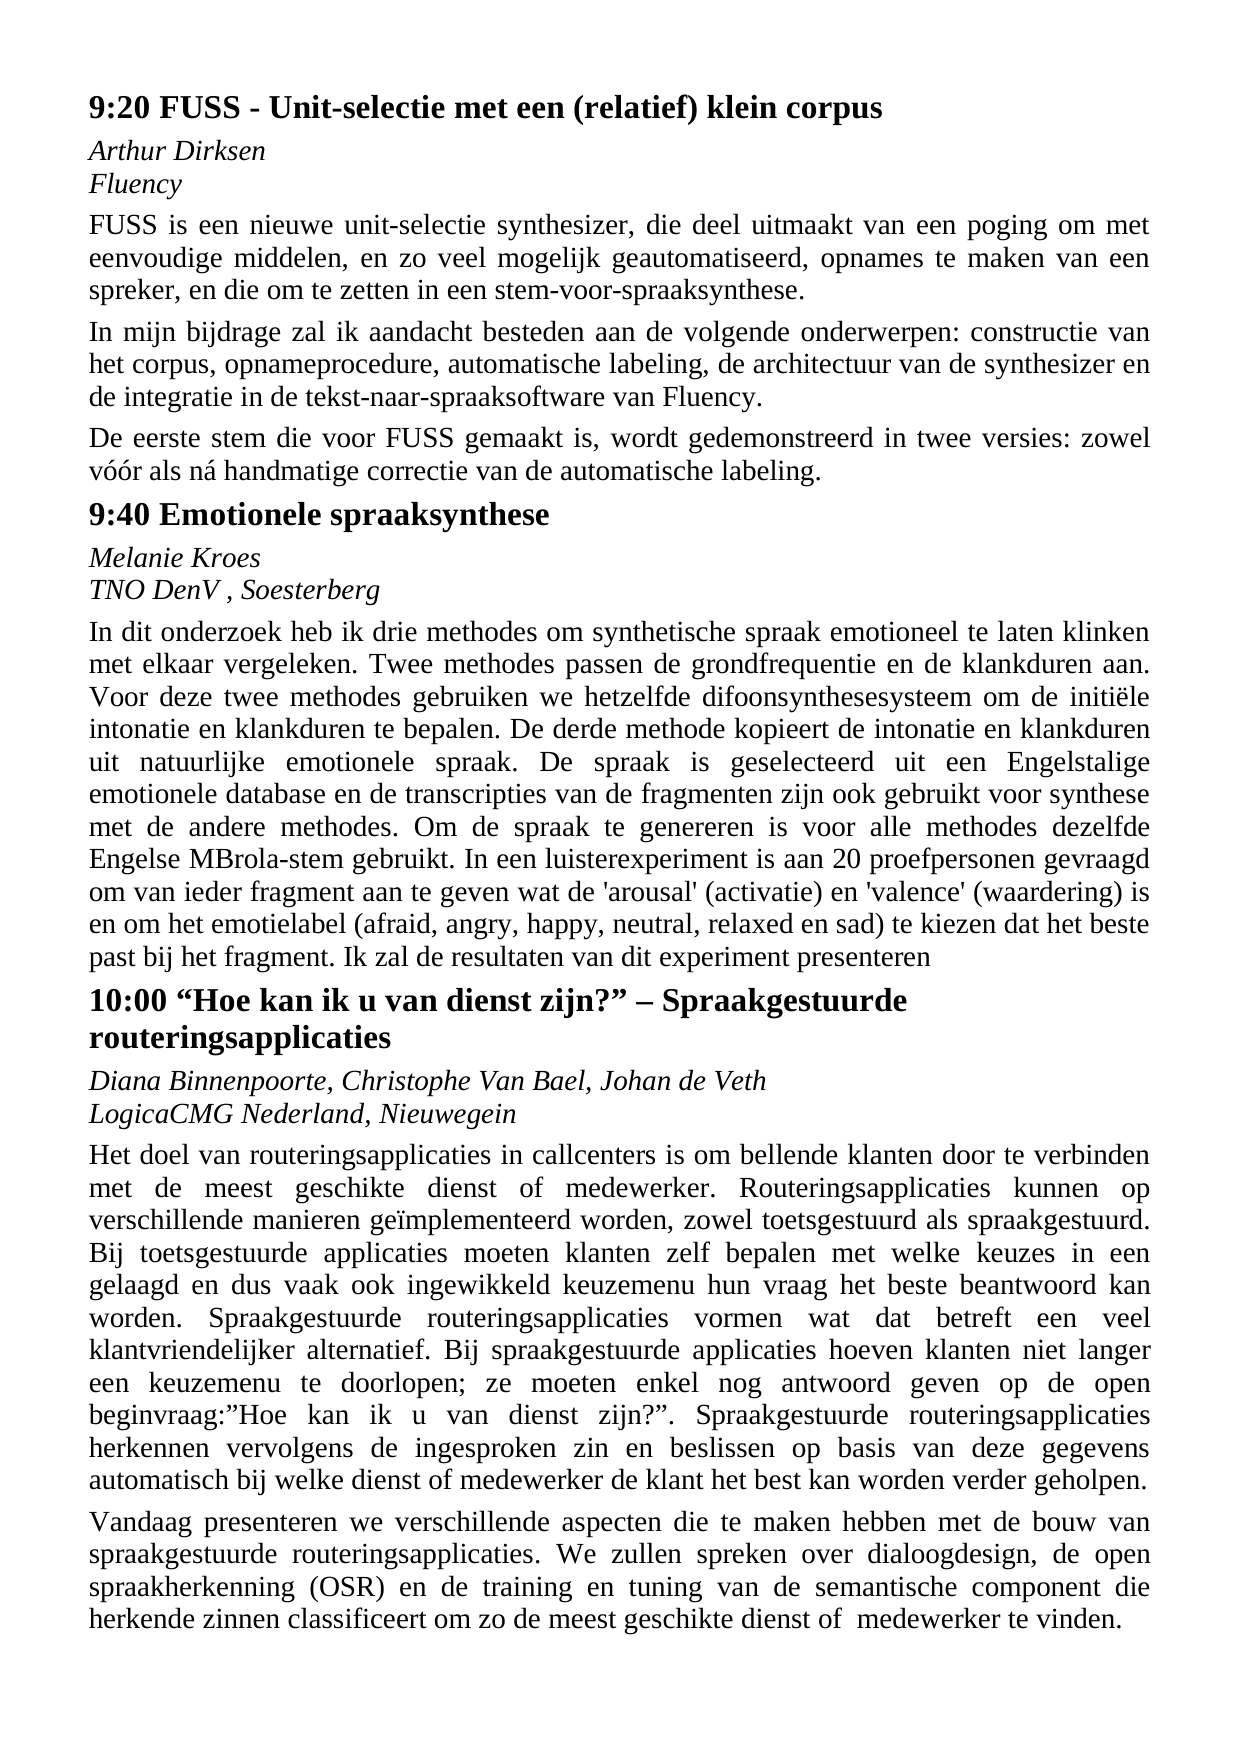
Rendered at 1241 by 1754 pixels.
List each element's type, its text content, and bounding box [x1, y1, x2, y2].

text In dit onderzoek heb ik drie methodes om synthetische spraak emotioneel te laten klinken met elkaar vergeleken. Twee methodes passen de grondfrequentie en de klankduren aan. Voor deze twee methodes gebruiken we hetzelfde difoonsynthesesysteem om de initiële intonatie en klankduren te bepalen. De derde methode kopieert de intonatie en klankduren uit natuurlijke emotionele spraak. De spraak is geselecteerd uit een Engelstalige emotionele database en de transcripties van de fragmenten zijn ook gebruikt voor synthese met de andere methodes. Om de spraak te genereren is voor alle methodes dezelfde Engelse MBrola-stem gebruikt. In een luisterexperiment is aan 20 proefpersonen gevraagd om van ieder fragment aan te geven wat de 'arousal' (activatie) en 'valence' (waardering) is en om het emotielabel (afraid, angry, happy, neutral, relaxed en sad) te kiezen dat het beste past bij het fragment. Ik zal de resultaten van dit experiment presenteren [88, 615, 1152, 973]
text FUSS is een nieuwe unit-selectie synthesizer, die deel uitmaakt van een poging om met eenvoudige middelen, en zo veel mogelijk geautomatiseerd, opnames te maken van een spreker, en die om te zetten in een stem-voor-spraaksynthese. [88, 208, 1152, 306]
subtitle 9:40 Emotionele spraaksynthese [88, 495, 1152, 532]
subtitle 10:00 “Hoe kan ik u van dienst zijn?” – Spraakgestuurde routeringsapplicaties [88, 982, 1152, 1056]
text Diana Binnenpoorte, Christophe Van Bael, Johan de Veth LogicaCMG Nederland, Nieuwegein [88, 1064, 1152, 1129]
text De eerste stem die voor FUSS gemaakt is, wordt gedemonstreerd in twee versies: zowel vóór als ná handmatige correctie van de automatische labeling. [88, 421, 1152, 486]
text In mijn bijdrage zal ik aandacht besteden aan de volgende onderwerpen: constructie van het corpus, opnameprocedure, automatische labeling, de architectuur van de synthesizer en de integratie in de tekst-naar-spraaksoftware van Fluency. [88, 315, 1152, 412]
text Melanie Kroes TNO DenV , Soesterberg [88, 541, 1152, 606]
text Het doel van routeringsapplicaties in callcenters is om bellende klanten door te verbinden met de meest geschikte dienst of medewerker. Routeringsapplicaties kunnen op verschillende manieren geïmplementeerd worden, zowel toetsgestuurd als spraakgestuurd. Bij toetsgestuurde applicaties moeten klanten zelf bepalen met welke keuzes in een gelaagd en dus vaak ook ingewikkeld keuzemenu hun vraag het beste beantwoord kan worden. Spraakgestuurde routeringsapplicaties vormen wat dat betreft een veel klantvriendelijker alternatief. Bij spraakgestuurde applicaties hoeven klanten niet langer een keuzemenu te doorlopen; ze moeten enkel nog antwoord geven op de open beginvraag:”Hoe kan ik u van dienst zijn?”. Spraakgestuurde routeringsapplicaties herkennen vervolgens de ingesproken zin en beslissen op basis van deze gegevens automatisch bij welke dienst of medewerker de klant het best kan worden verder geholpen. [88, 1138, 1152, 1496]
subtitle 9:20 FUSS - Unit-selectie met een (relatief) klein corpus [88, 88, 1152, 126]
text Vandaag presenteren we verschillende aspecten die te maken hebben met de bouw van spraakgestuurde routeringsapplicaties. We zullen spreken over dialoogdesign, de open spraakherkenning (OSR) en de training en tuning van de semantische component die herkende zinnen classificeert om zo de meest geschikte dienst of medewerker te vinden. [88, 1505, 1152, 1635]
text Arthur Dirksen Fluency [88, 134, 1152, 199]
